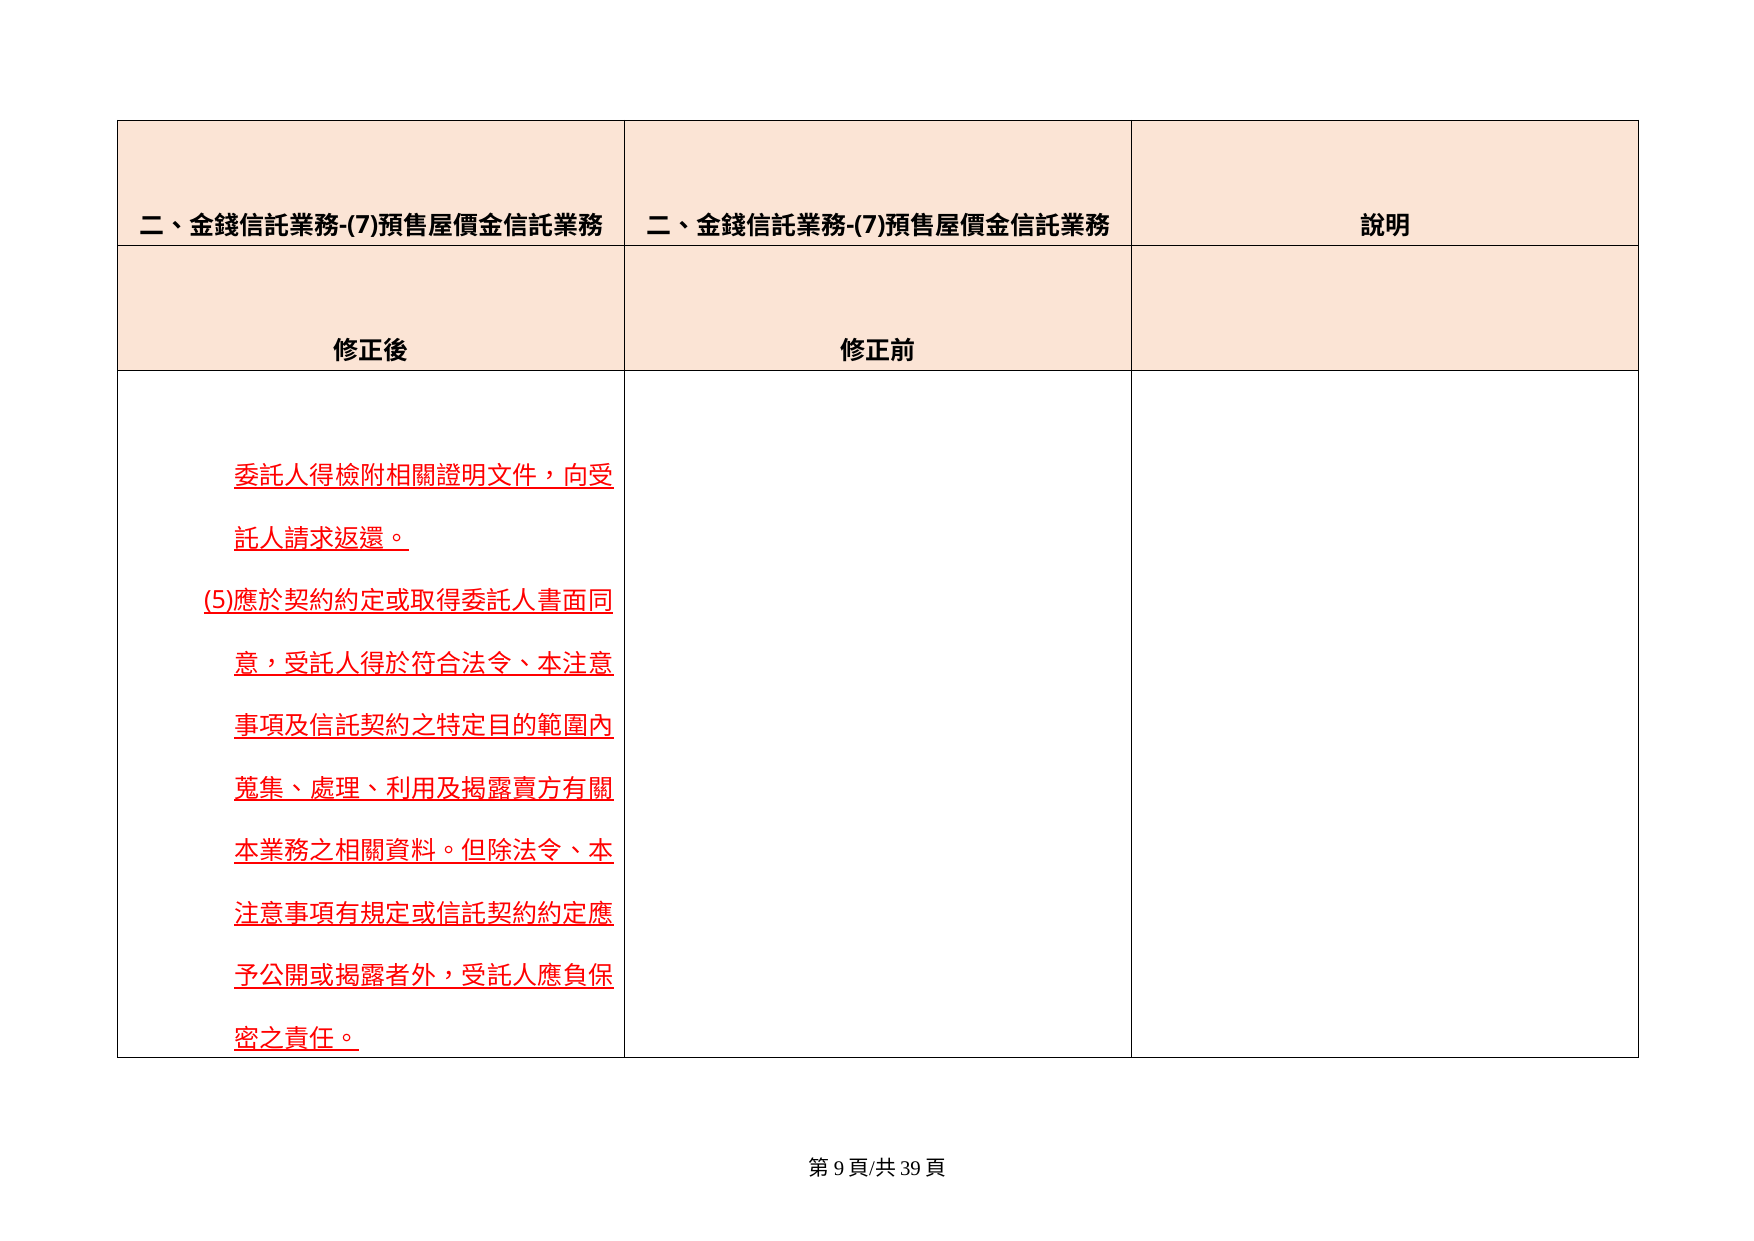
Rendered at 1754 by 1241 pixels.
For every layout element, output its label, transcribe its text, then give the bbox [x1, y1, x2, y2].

table_cell [625, 371, 1131, 1057]
table_cell 修正前 [625, 246, 1131, 370]
table_cell [1132, 371, 1638, 1057]
table_cell 修正後 [118, 246, 624, 370]
table_cell [1132, 246, 1638, 370]
table_header 說明 [1132, 121, 1638, 245]
table_header 二、金錢信託業務-(7)預售屋價金信託業務 [625, 121, 1131, 245]
table_cell 委託人得檢附相關證明文件，向受託人請求返還。 (5)應於契約約定或取得委託人書面同意，受託人得於符合法令、本注意事項及信託契約之特定目的範圍內蒐集、處理、利用及揭露賣方有關本業務之相關資料。但除法令、本注意事項有規定或信託契約約定應予公開或揭露者外，受託人應負保密之責任。 [118, 371, 624, 1057]
table_header 二、金錢信託業務-(7)預售屋價金信託業務 [118, 121, 624, 245]
